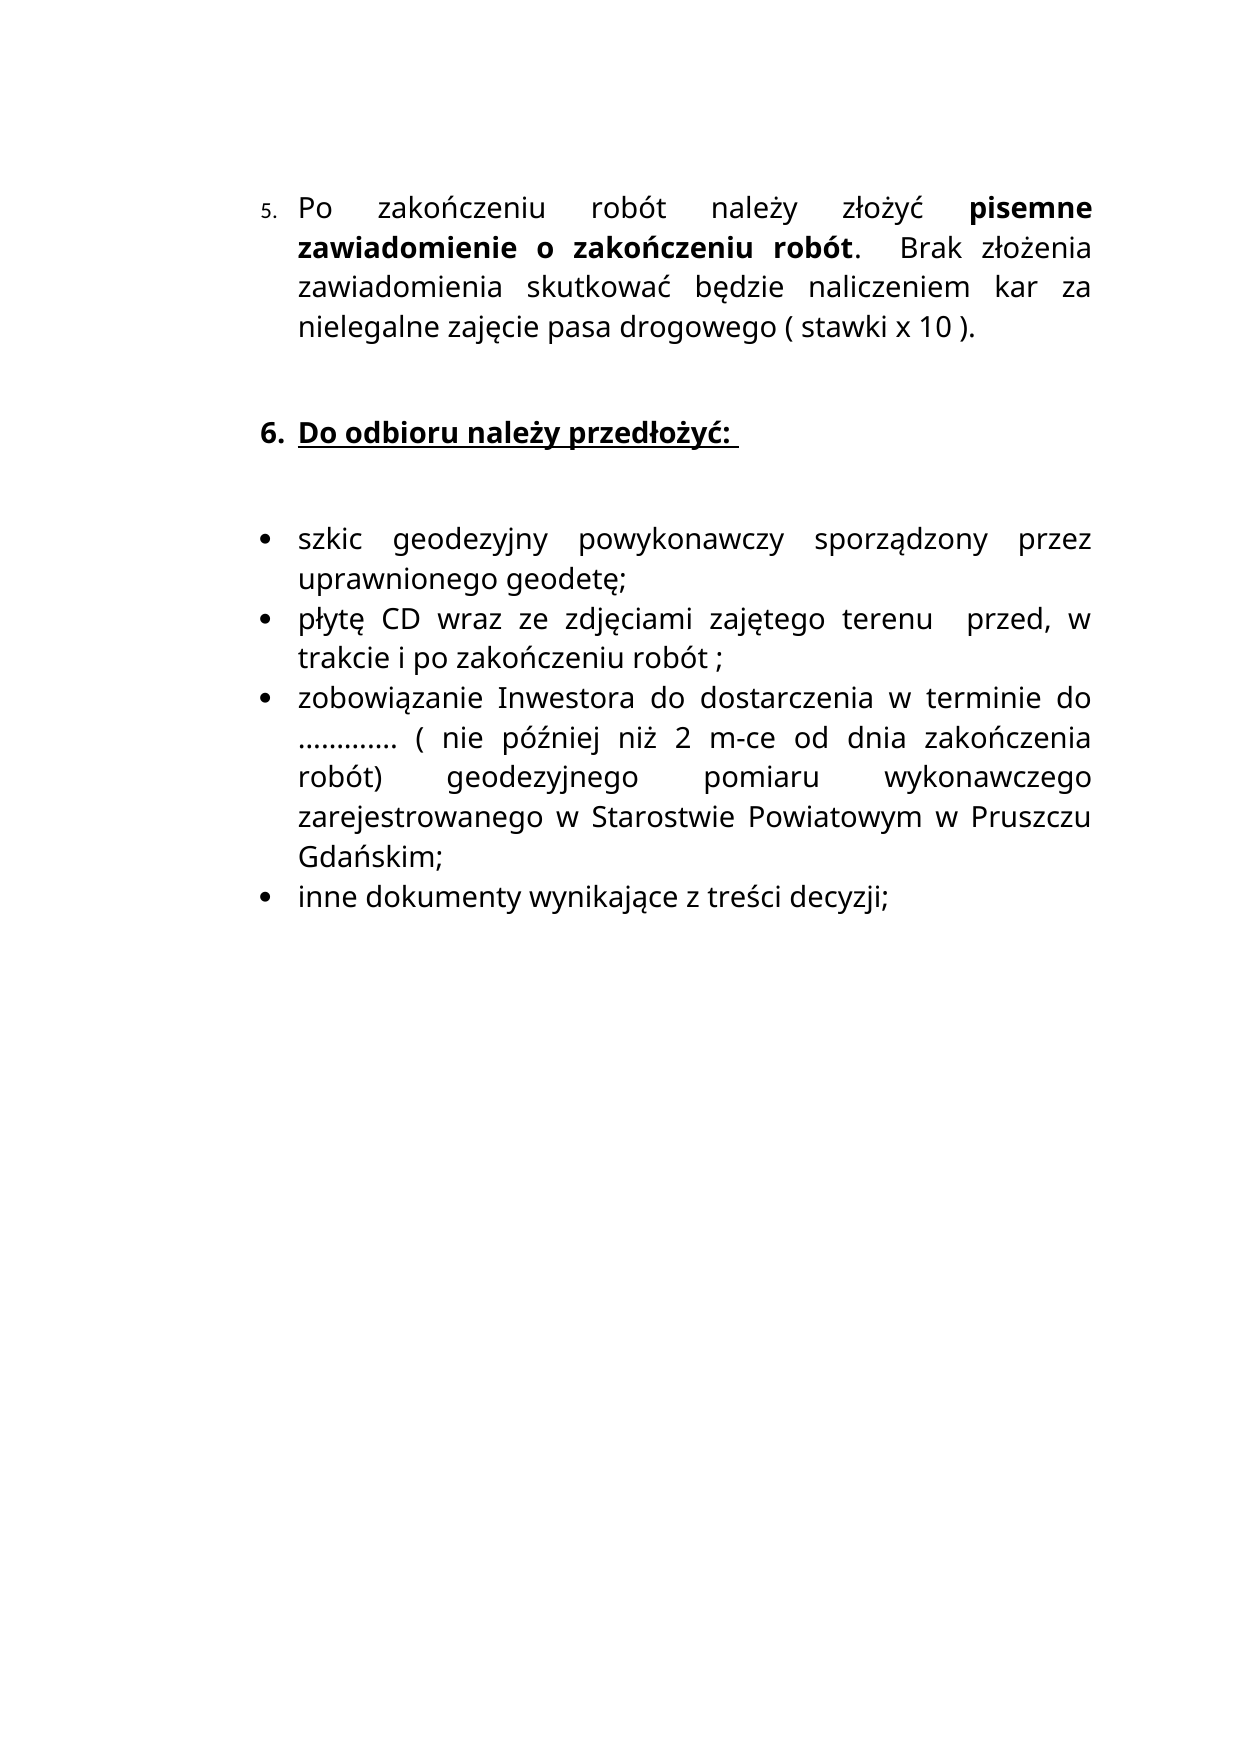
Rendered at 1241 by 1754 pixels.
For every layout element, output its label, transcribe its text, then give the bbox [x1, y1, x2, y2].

list Do odbioru należy przedłożyć: [260, 412, 1093, 452]
list Po zakończeniu robót należy złożyć pisemne zawiadomienie o zakończeniu robót. Brak złożenia zawiadomienia skutkować będzie naliczeniem kar za nielegalne zajęcie pasa drogowego ( stawki x 10 ). [260, 187, 1093, 346]
list inne dokumenty wynikające z treści decyzji; [260, 876, 1093, 916]
list płytę CD wraz ze zdjęciami zajętego terenu przed, w trakcie i po zakończeniu robót ; [260, 598, 1093, 677]
list zobowiązanie Inwestora do dostarczenia w terminie do …………. ( nie później niż 2 m-ce od dnia zakończenia robót) geodezyjnego pomiaru wykonawczego zarejestrowanego w Starostwie Powiatowym w Pruszczu Gdańskim; [260, 677, 1093, 876]
list szkic geodezyjny powykonawczy sporządzony przez uprawnionego geodetę; [260, 519, 1093, 598]
